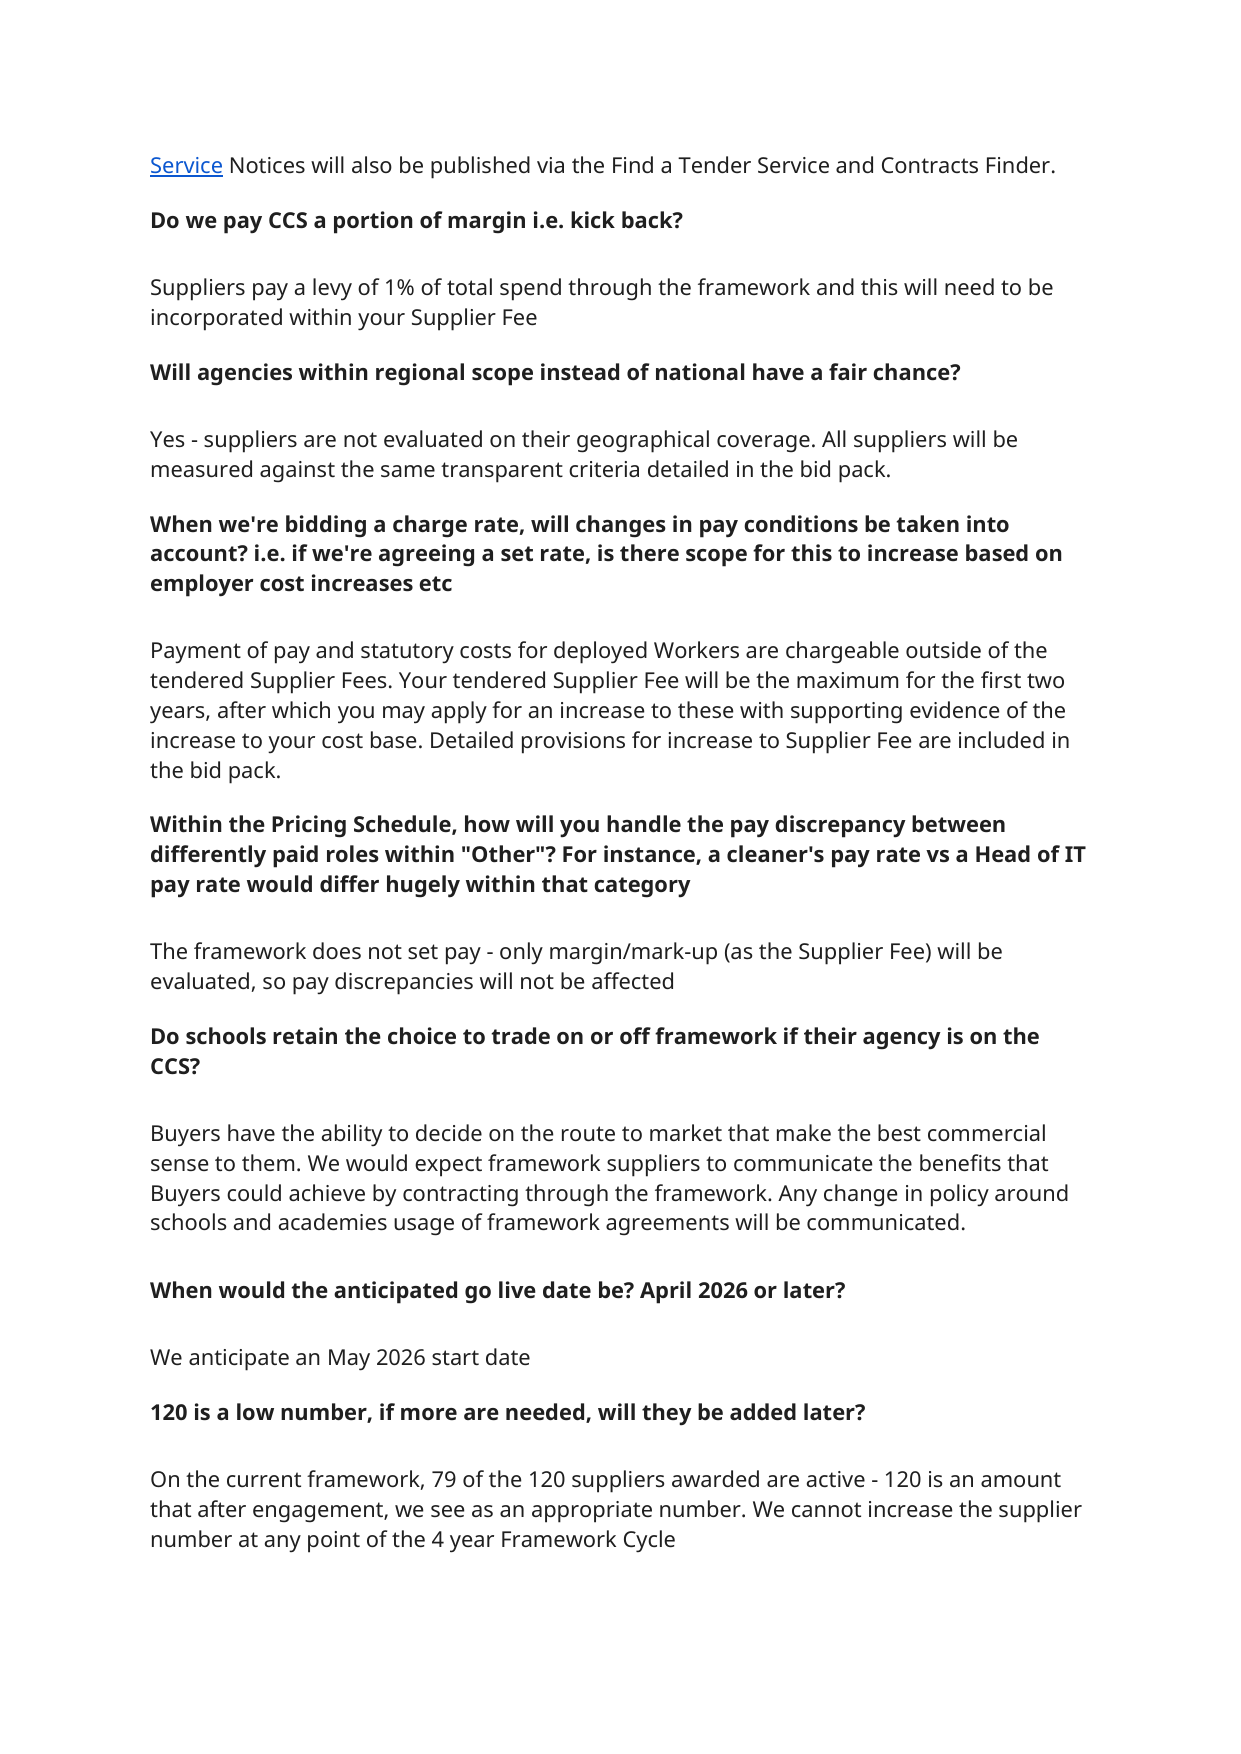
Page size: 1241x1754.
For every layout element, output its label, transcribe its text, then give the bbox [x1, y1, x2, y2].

text Buyers have the ability to decide on the route to market that make the best commercial sense to them. We would expect framework suppliers to communicate the benefits that Buyers could achieve by contracting through the framework. Any change in policy around schools and academies usage of framework agreements will be communicated. [150, 1118, 1090, 1237]
text On the current framework, 79 of the 120 suppliers awarded are active - 120 is an amount that after engagement, we see as an appropriate number. We cannot increase the supplier number at any point of the 4 year Framework Cycle [150, 1464, 1090, 1553]
text 120 is a low number, if more are needed, will they be added later? [150, 1397, 1090, 1426]
text Payment of pay and statutory costs for deployed Workers are chargeable outside of the tendered Supplier Fees. Your tendered Supplier Fee will be the maximum for the first two years, after which you may apply for an increase to these with supporting evidence of the increase to your cost base. Detailed provisions for increase to Supplier Fee are included in the bid pack. [150, 635, 1090, 784]
text Do we pay CCS a portion of margin i.e. kick back? [150, 205, 1090, 234]
text When would the anticipated go live date be? April 2026 or later? [150, 1274, 1090, 1304]
text Suppliers pay a levy of 1% of total spend through the framework and this will need to be incorporated within your Supplier Fee [150, 272, 1090, 332]
text The framework does not set pay - only margin/mark-up (as the Supplier Fee) will be evaluated, so pay discrepancies will not be affected [150, 936, 1090, 996]
text Will agencies within regional scope instead of national have a fair chance? [150, 357, 1090, 386]
text When we're bidding a charge rate, will changes in pay conditions be taken into account? i.e. if we're agreeing a set rate, is there scope for this to increase based on employer cost increases etc [150, 508, 1090, 598]
text Service Notices will also be published via the Find a Tender Service and Contracts Finder. [150, 150, 1090, 180]
text Within the Pricing Schedule, how will you handle the pay discrepancy between differently paid roles within "Other"? For instance, a cleaner's pay rate vs a Head of IT pay rate would differ hugely within that category [150, 809, 1090, 899]
text Yes - suppliers are not evaluated on their geographical coverage. All suppliers will be measured against the same transparent criteria detailed in the bid pack. [150, 424, 1090, 483]
text Do schools retain the choice to trade on or off framework if their agency is on the CCS? [150, 1021, 1090, 1080]
text We anticipate an May 2026 start date [150, 1342, 1090, 1372]
